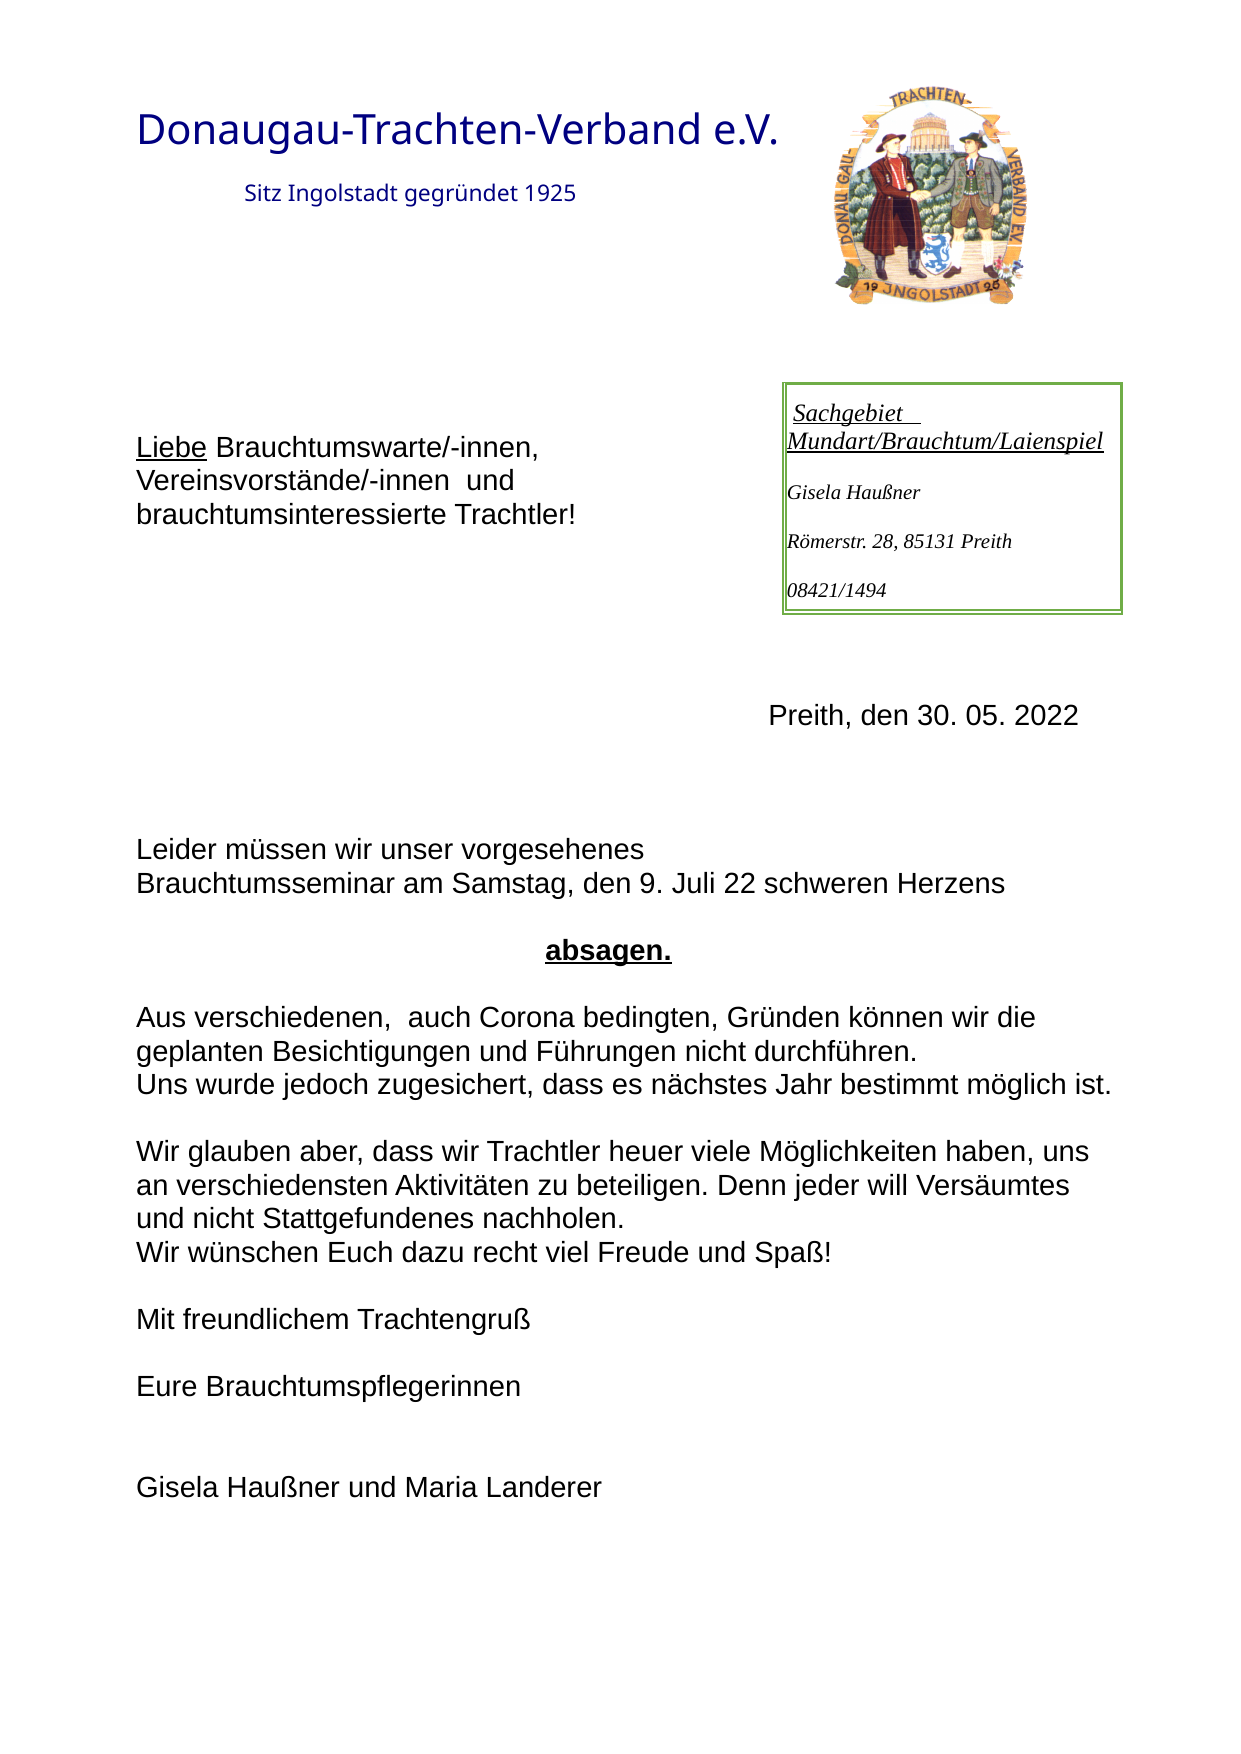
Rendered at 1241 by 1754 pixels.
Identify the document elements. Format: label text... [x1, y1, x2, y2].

text Leider müssen wir unser vorgesehenes [136, 832, 1122, 866]
text Aus verschiedenen, auch Corona bedingten, Gründen können wir die geplanten Besichtigungen und Führungen nicht durchführen. [136, 1000, 1122, 1067]
text Eure Brauchtumspflegerinnen [136, 1369, 1122, 1403]
text Gisela Haußner und Maria Landerer [136, 1470, 1122, 1503]
text Vereinsvorstände/-innen und [136, 463, 782, 497]
text Gisela Haußner [787, 480, 1120, 504]
text brauchtumsinteressierte Trachtler! [136, 497, 782, 531]
text Preith, den 30. 05. 2022 [136, 698, 1122, 732]
text Wir glauben aber, dass wir Trachtler heuer viele Möglichkeiten haben, uns an verschiedensten Aktivitäten zu beteiligen. Denn jeder will Versäumtes und nicht Stattgefundenes nachholen. [136, 1134, 1122, 1235]
text Mit freundlichem Trachtengruß [136, 1302, 1122, 1336]
text 08421/1494 [787, 578, 1120, 602]
text Wir wünschen Euch dazu recht viel Freude und Spaß! [136, 1235, 1122, 1268]
text Donaugau-Trachten-Verband e.V. Sitz Ingolstadt gegründet 1925 [136, 100, 893, 213]
text Liebe Brauchtumswarte/-innen, [136, 430, 782, 463]
text Sachgebiet Mundart/Brauchtum/Laienspiel [787, 398, 1120, 455]
text Römerstr. 28, 85131 Preith [787, 529, 1120, 553]
text absagen. [136, 933, 1122, 967]
text Uns wurde jedoch zugesichert, dass es nächstes Jahr bestimmt möglich ist. [136, 1067, 1122, 1101]
text Brauchtumsseminar am Samstag, den 9. Juli 22 schweren Herzens [136, 866, 1122, 899]
text [963, 100, 1122, 213]
